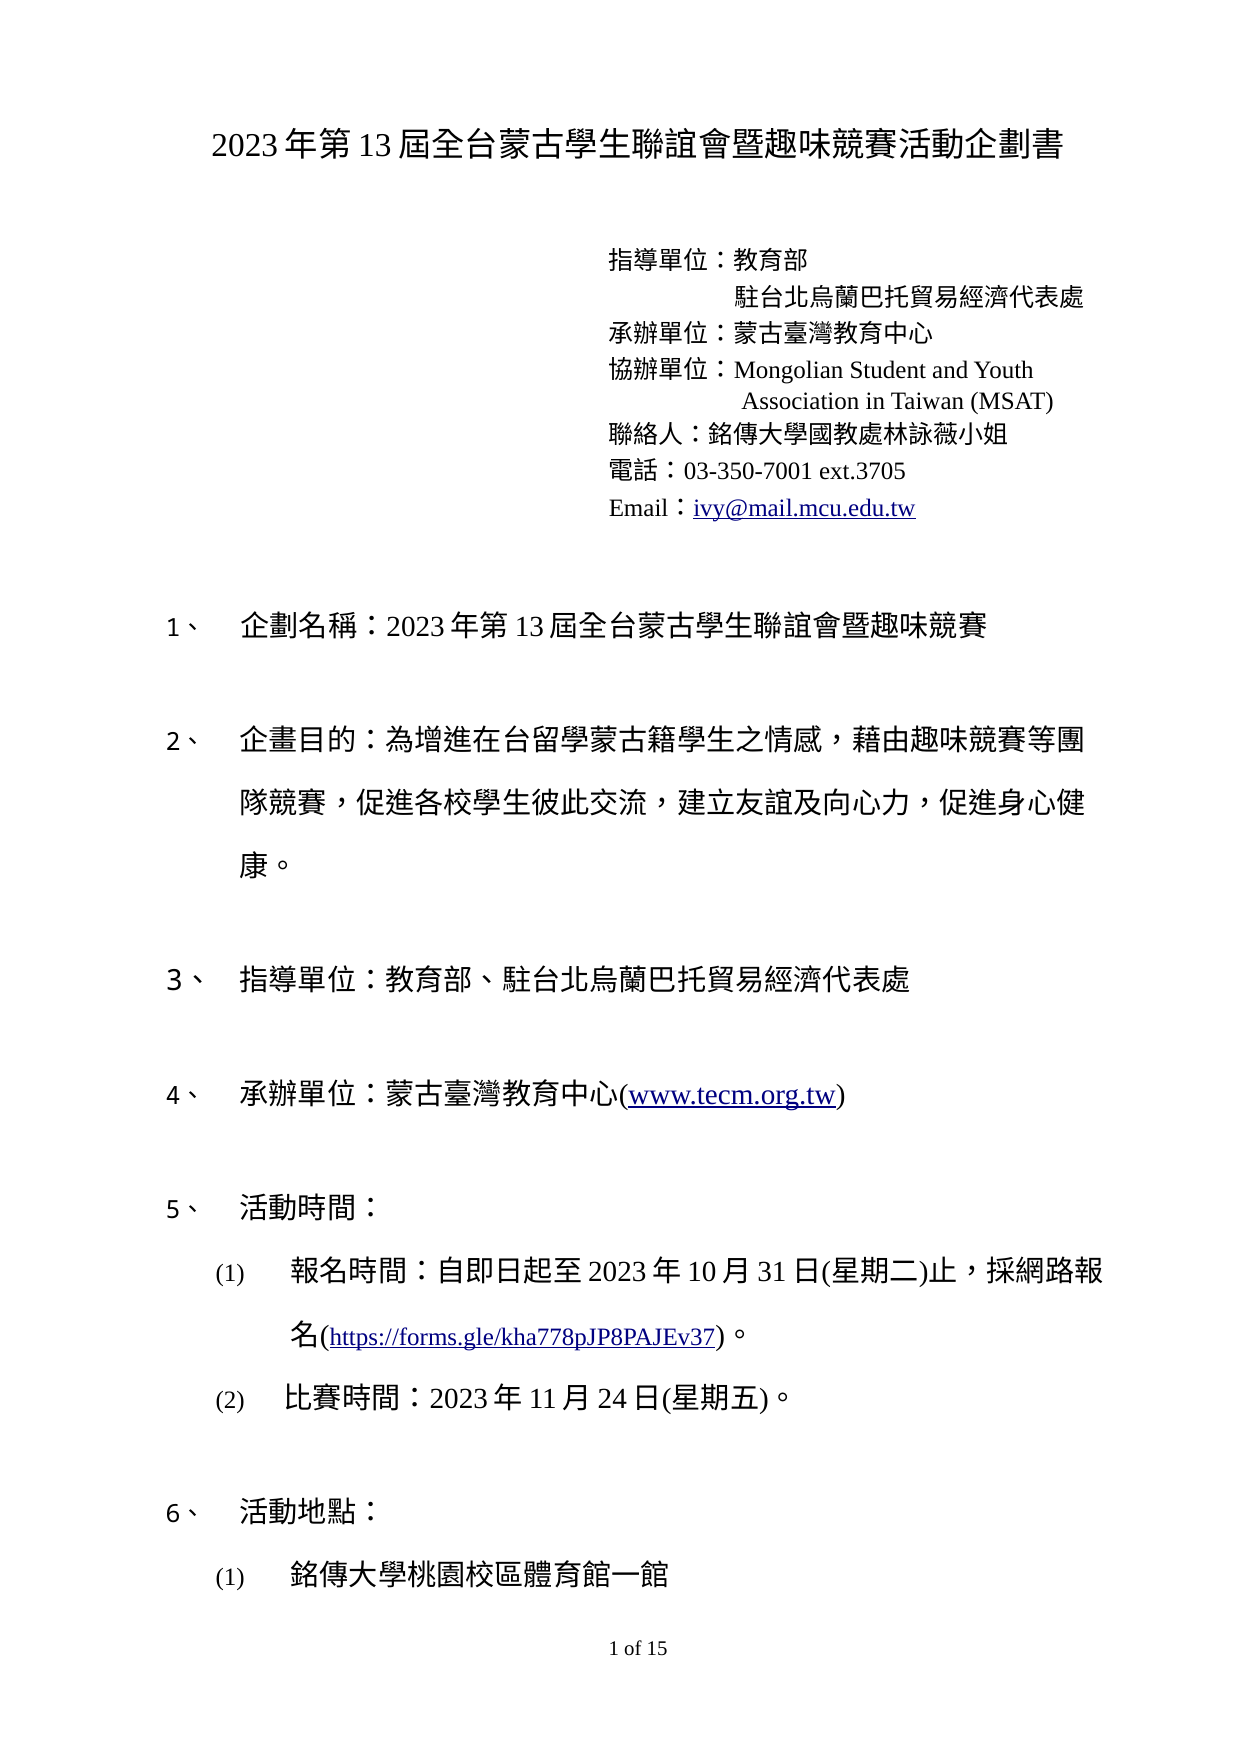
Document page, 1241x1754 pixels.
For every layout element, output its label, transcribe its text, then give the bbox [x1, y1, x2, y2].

text 協辦單位：Mongolian Student and Youth Association in Taiwan (MSAT) [608, 349, 1110, 414]
text 指導單位：教育部 [165, 241, 1110, 277]
text 承辦單位：蒙古臺灣教育中心 [165, 313, 1110, 349]
list 報名時間：自即日起至2023年10月31日(星期二)止，採網路報名(https://forms.gle/kha778pJP8PAJEv37)。 [215, 1248, 1110, 1353]
list 承辦單位：蒙古臺灣教育中心(www.tecm.org.tw) [165, 1102, 1110, 1113]
list 銘傳大學桃園校區體育館一館 [215, 1552, 1110, 1594]
list 比賽時間：2023年11月24日(星期五)。 [215, 1374, 1110, 1417]
text 電話：03-350-7001 ext.3705 [165, 451, 1110, 487]
list 活動時間： [165, 1184, 1110, 1227]
list 企劃名稱：2023年第13屆全台蒙古學生聯誼會暨趣味競賽 [165, 602, 1110, 644]
text 駐台北烏蘭巴托貿易經濟代表處 [665, 277, 1110, 313]
text Email：ivy@mail.mcu.edu.tw [165, 487, 1110, 523]
text 聯絡人：銘傳大學國教處林詠薇小姐 [165, 414, 1110, 451]
text 2023年第13屆全台蒙古學生聯誼會暨趣味競賽活動企劃書 [165, 118, 1110, 166]
list 活動地點： [165, 1488, 1110, 1531]
